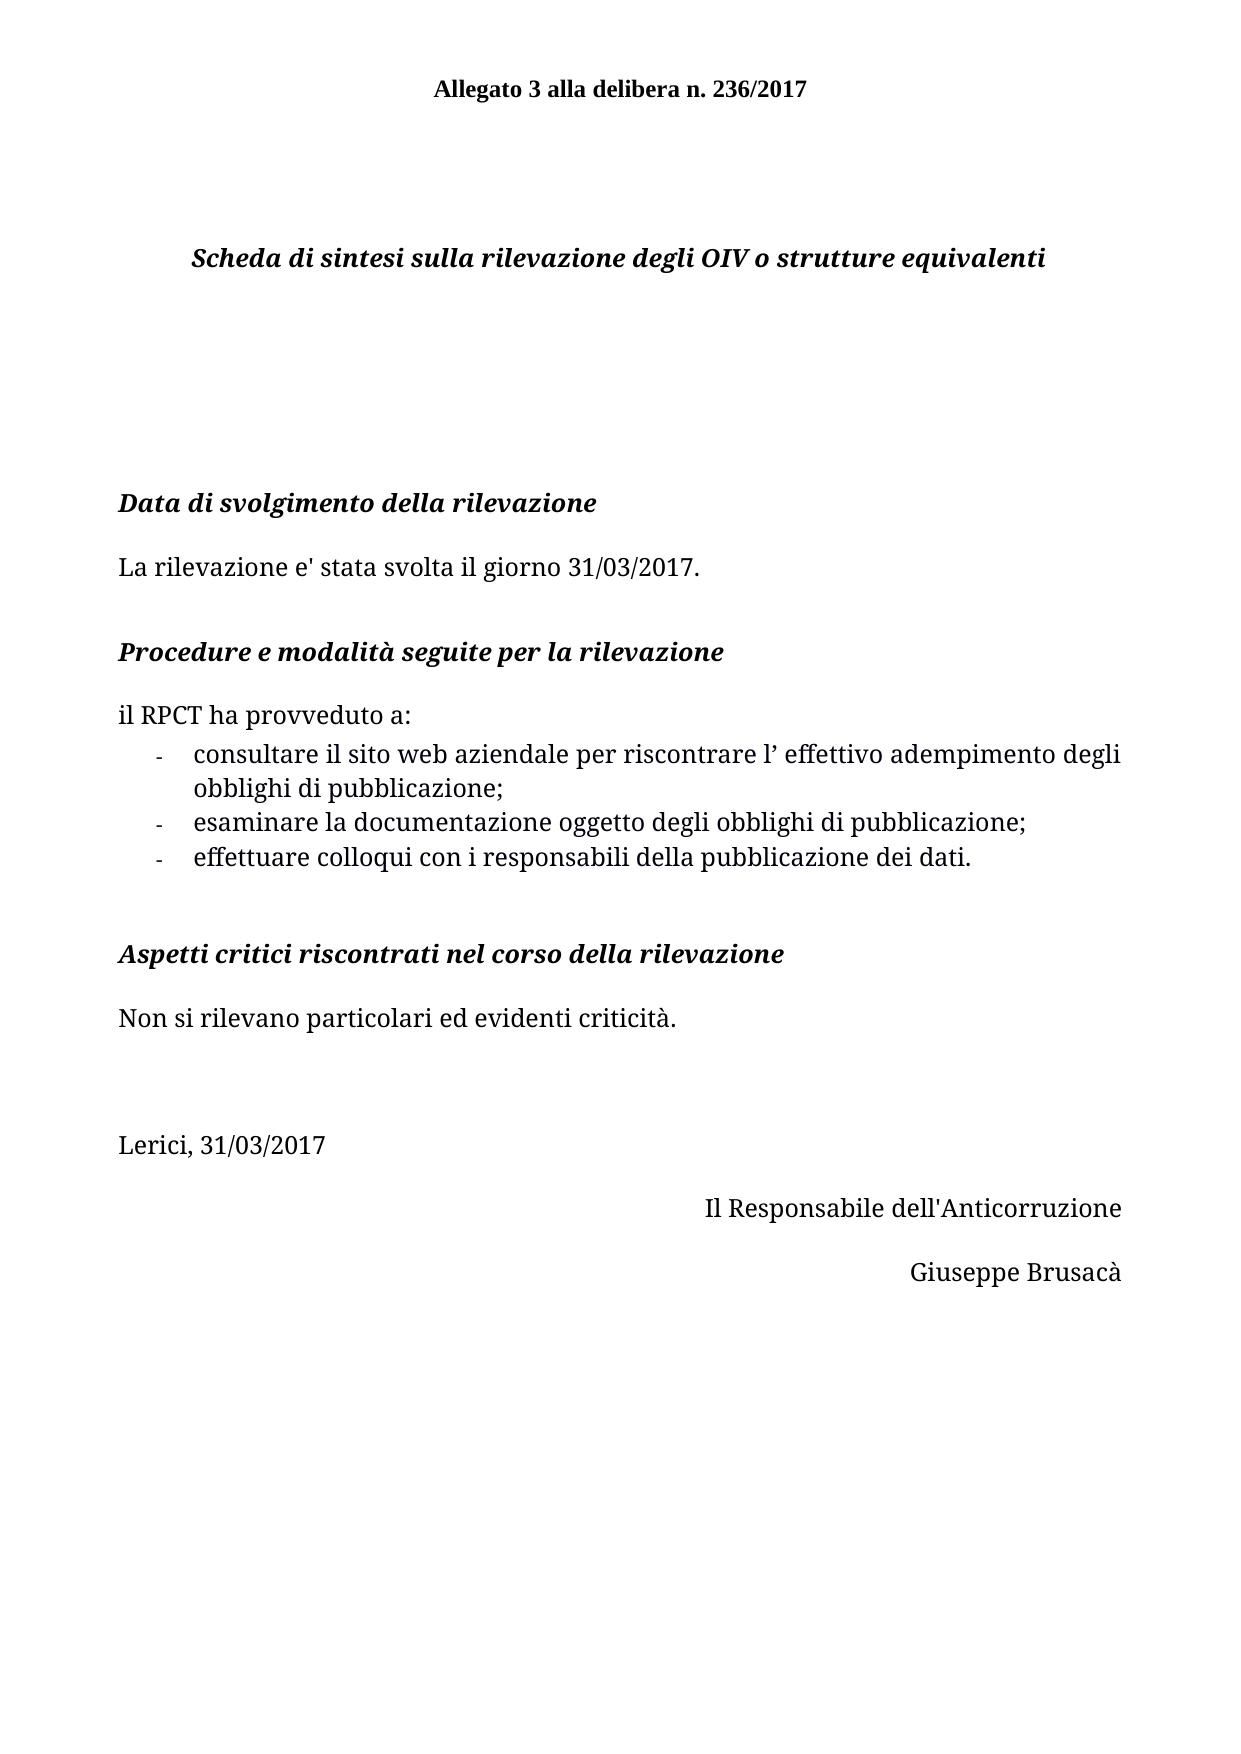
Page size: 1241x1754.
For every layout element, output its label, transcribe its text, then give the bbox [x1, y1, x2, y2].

text Lerici, 31/03/2017 [118, 1127, 1122, 1161]
text Il Responsabile dell'Anticorruzione [118, 1191, 1122, 1225]
list consultare il sito web aziendale per riscontrare l’ effettivo adempimento degli obblighi di pubblicazione; [156, 737, 1122, 805]
text Non si rilevano particolari ed evidenti criticità. [118, 1000, 1122, 1034]
list La rilevazione e' stata svolta il giorno 31/03/2017. [118, 549, 1122, 584]
list Procedure e modalità seguite per la rilevazione [118, 634, 1122, 668]
list esaminare la documentazione oggetto degli obblighi di pubblicazione; [156, 805, 1122, 839]
title Scheda di sintesi sulla rilevazione degli OIV o strutture equivalenti [118, 241, 1122, 275]
text Aspetti critici riscontrati nel corso della rilevazione [118, 937, 1122, 971]
list Data di svolgimento della rilevazione [118, 486, 1122, 520]
list il RPCT ha provveduto a: [118, 698, 1122, 732]
text Giuseppe Brusacà [118, 1254, 1122, 1288]
list effettuare colloqui con i responsabili della pubblicazione dei dati. [156, 839, 1122, 873]
